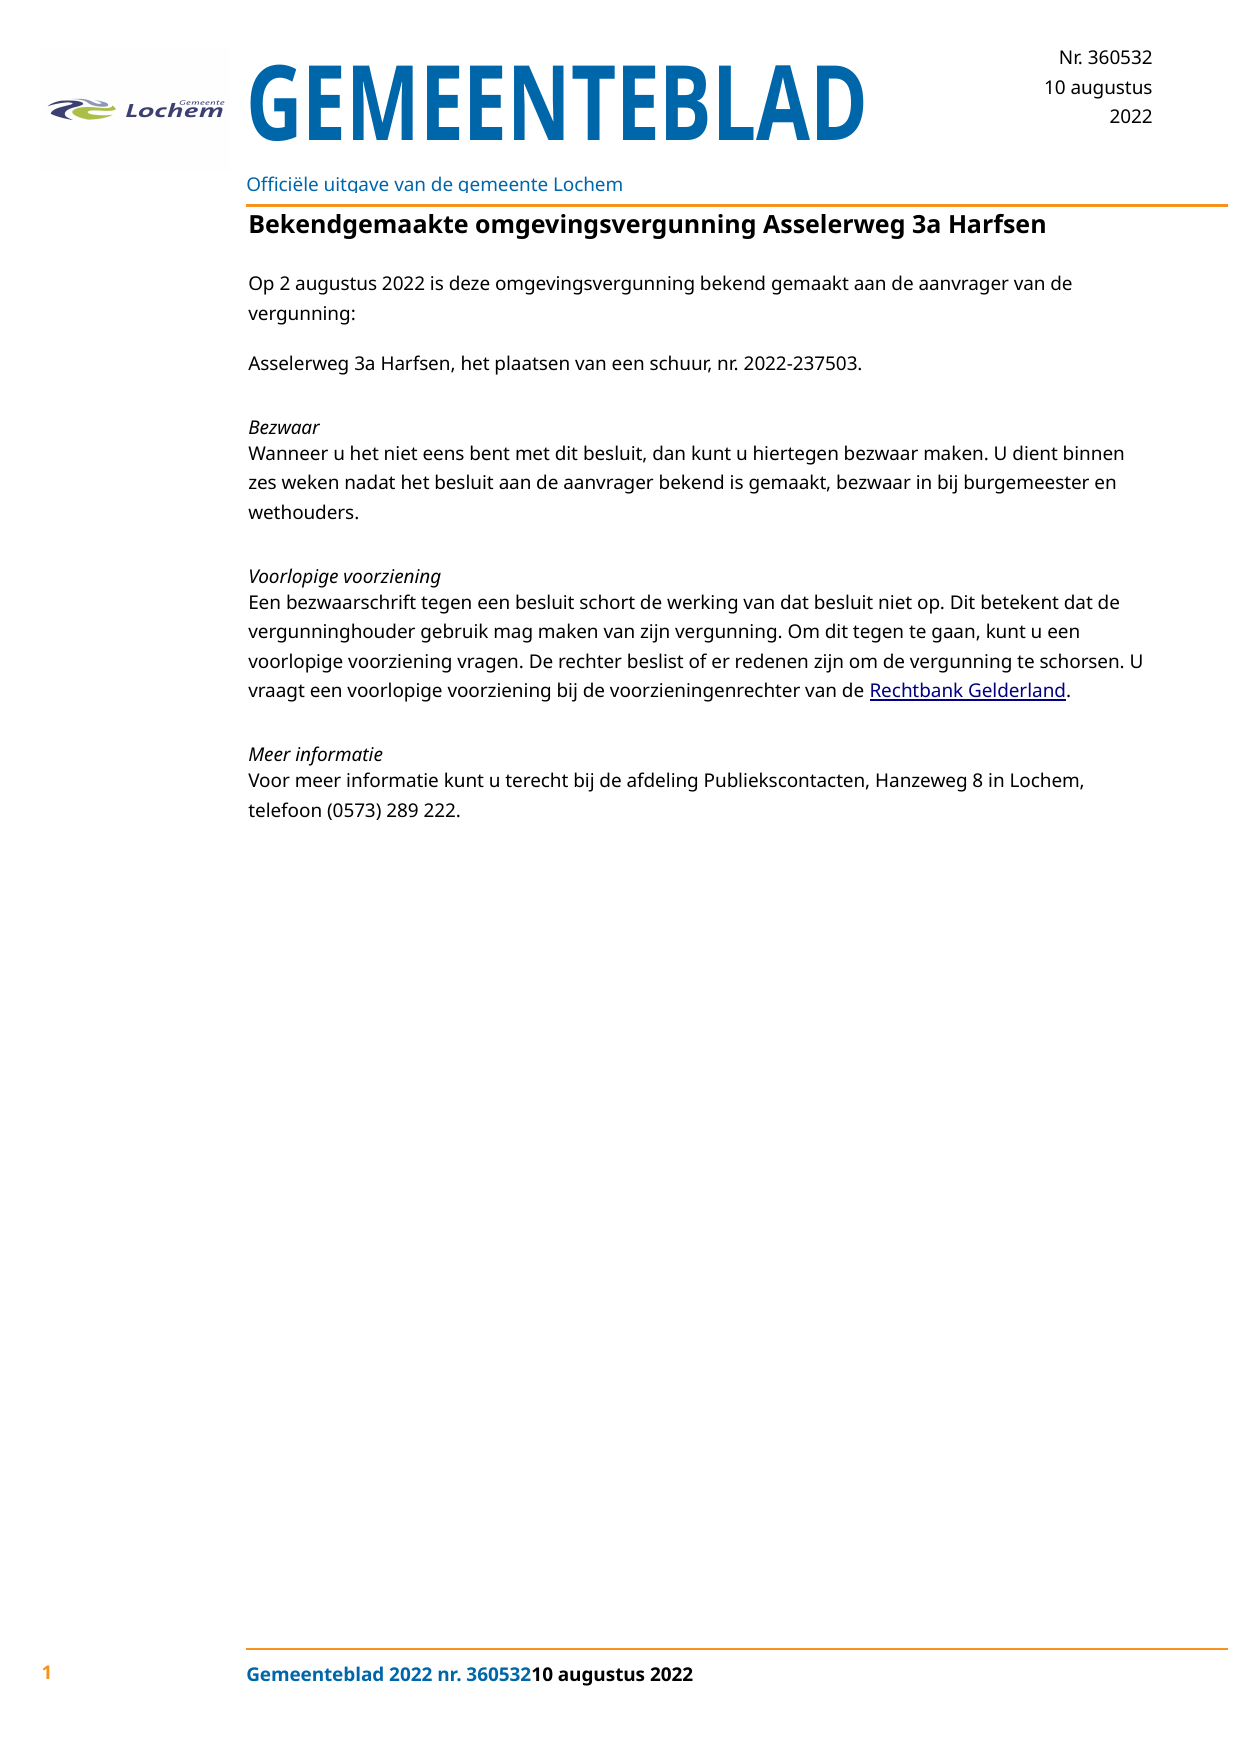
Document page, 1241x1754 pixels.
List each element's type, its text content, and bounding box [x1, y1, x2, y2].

text Bekendgemaakte omgevingsvergunning Asselerweg 3a Harfsen [248, 207, 1152, 241]
text Meer informatie [248, 742, 1152, 767]
text Asselerweg 3a Harfsen, het plaatsen van een schuur, nr. 2022-237503. [248, 350, 1152, 376]
text Wanneer u het niet eens bent met dit besluit, dan kunt u hiertegen bezwaar maken. U dient binnen zes weken nadat het besluit aan de aanvrager bekend is gemaakt, bezwaar in bij burgemeester en wethouders. [248, 440, 1152, 525]
text Een bezwaarschrift tegen een besluit schort de werking van dat besluit niet op. Dit betekent dat de vergunninghouder gebruik mag maken van zijn vergunning. Om dit tegen te gaan, kunt u een voorlopige voorziening vragen. De rechter beslist of er redenen zijn om de vergunning te schorsen. U vraagt een voorlopige voorziening bij de voorzieningenrechter van de Rechtbank Gelderland. [248, 589, 1152, 703]
text Voor meer informatie kunt u terecht bij de afdeling Publiekscontacten, Hanzeweg 8 in Lochem, telefoon (0573) 289 222. [248, 767, 1152, 823]
text Op 2 augustus 2022 is deze omgevingsvergunning bekend gemaakt aan de aanvrager van de vergunning: [248, 270, 1152, 326]
text Bezwaar [248, 414, 1152, 440]
text Voorlopige voorziening [248, 563, 1152, 589]
picture [41, 47, 231, 172]
